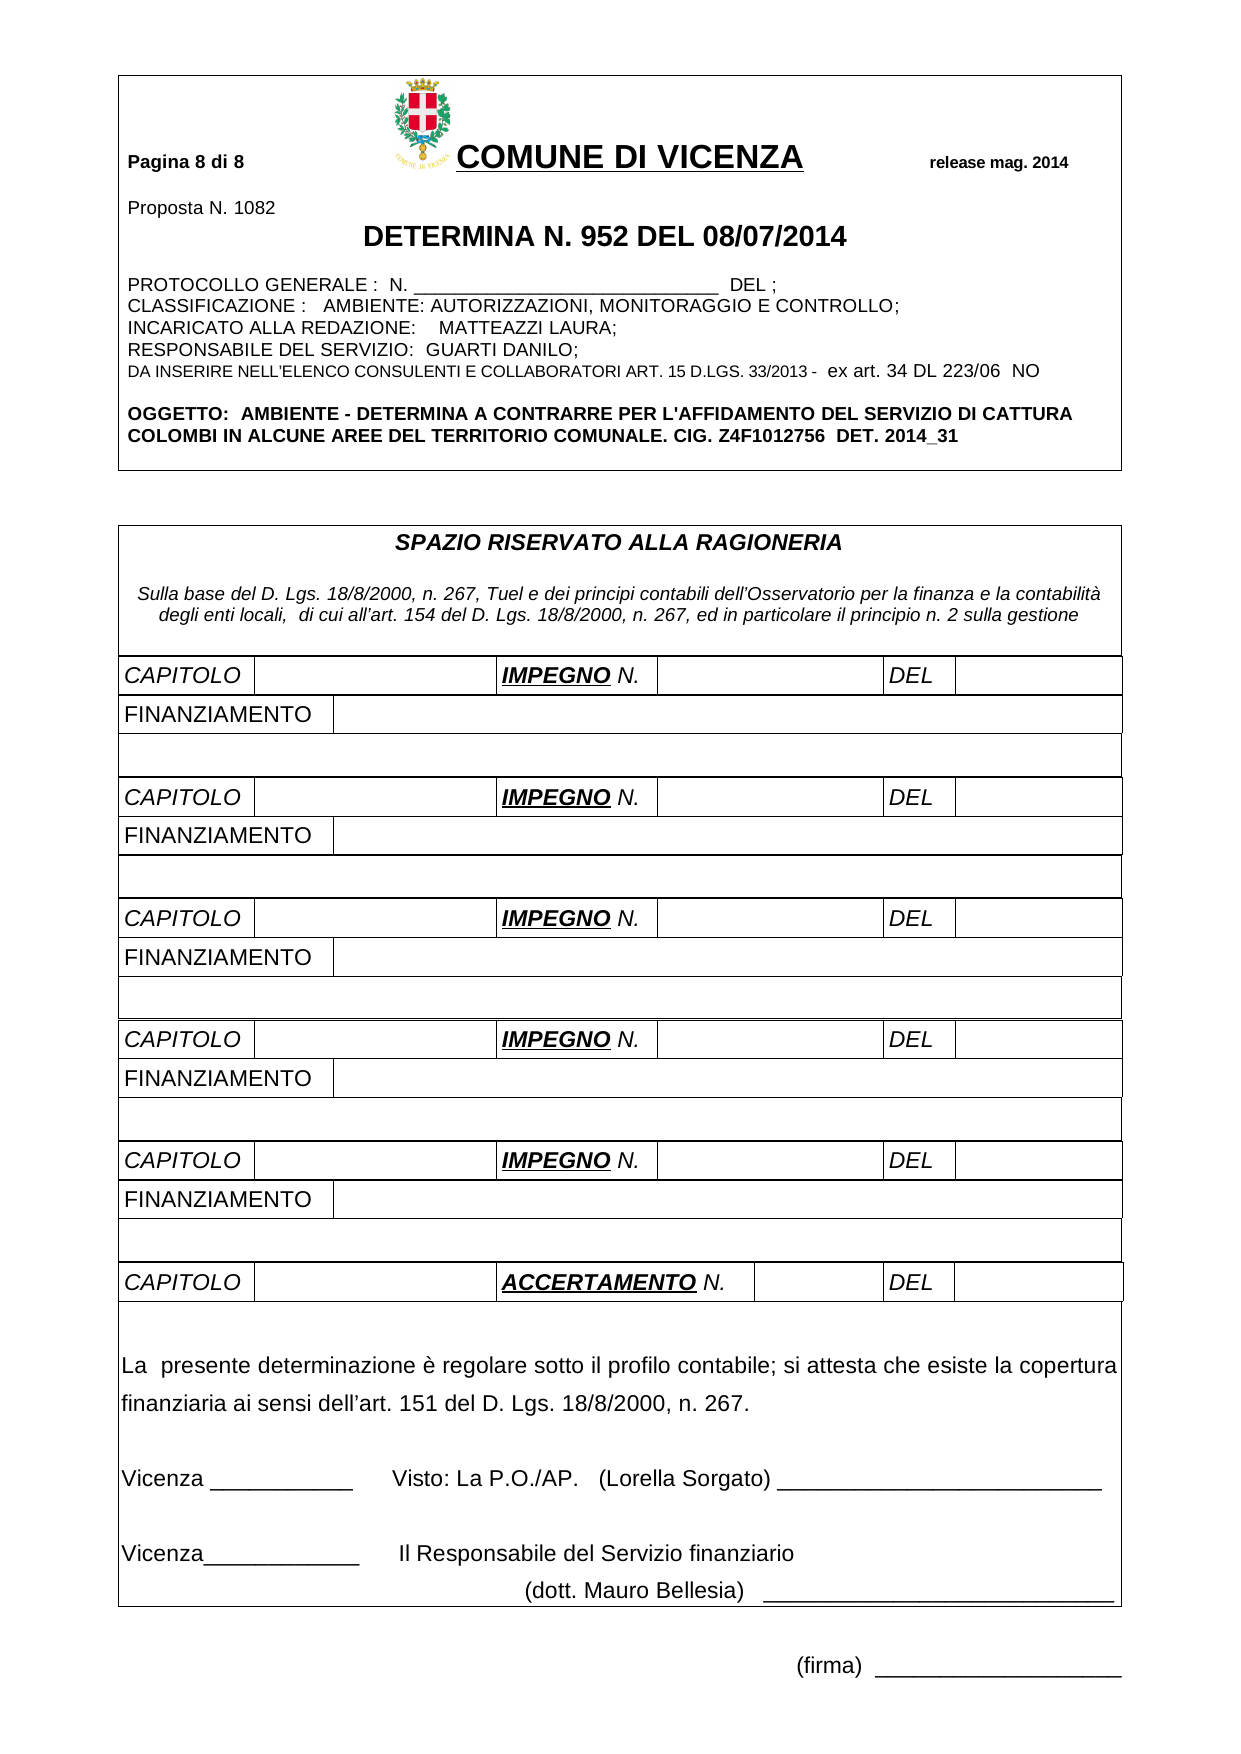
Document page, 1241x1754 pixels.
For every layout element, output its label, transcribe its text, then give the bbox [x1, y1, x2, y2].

table_header CAPITOLO [119, 1263, 254, 1301]
table_header [955, 1263, 1123, 1301]
table_header [334, 817, 1122, 854]
table_header [956, 1142, 1122, 1179]
table_header [334, 938, 1122, 976]
table_header IMPEGNO N. [497, 778, 657, 816]
table_header CAPITOLO [119, 657, 254, 694]
table_header ACCERTAMENTO N. [497, 1263, 754, 1301]
table_header [255, 778, 496, 816]
table_header [658, 657, 883, 694]
table_header FINANZIAMENTO [119, 938, 333, 976]
table_header DEL [884, 899, 955, 937]
table_header IMPEGNO N. [497, 657, 657, 694]
table_header DEL [884, 778, 955, 816]
table_header [255, 1263, 496, 1301]
table_header CAPITOLO [119, 1021, 254, 1058]
table_header DEL [884, 1021, 955, 1058]
table_header [956, 899, 1122, 937]
table_header [658, 899, 883, 937]
table_header [658, 1142, 883, 1179]
table_header FINANZIAMENTO [119, 817, 333, 854]
picture [394, 78, 451, 169]
text Vicenza ___________ Visto: La P.O./AP. (Lorella Sorgato) _________________________ [119, 1451, 1121, 1491]
table_header [255, 899, 496, 937]
table_header CAPITOLO [119, 899, 254, 937]
table_header [658, 1021, 883, 1058]
table_header FINANZIAMENTO [119, 1181, 333, 1218]
text La presente determinazione è regolare sotto il profilo contabile; si attesta che esiste la copertura finanziaria ai sensi dell’art. 151 del D. Lgs. 18/8/2000, n. 267. [119, 1338, 1121, 1416]
table_header CAPITOLO [119, 1142, 254, 1179]
table_header DEL [884, 1142, 955, 1179]
text Sulla base del D. Lgs. 18/8/2000, n. 267, Tuel e dei principi contabili dell’Osservatorio per la finanza e la contabilità degli enti locali, di cui all’art. 154 del D. Lgs. 18/8/2000, n. 267, ed in particolare il principio n. 2 sulla gestione [119, 579, 1121, 626]
table_header [658, 778, 883, 816]
table_header DEL [884, 657, 955, 694]
table_header [334, 696, 1122, 733]
table_header FINANZIAMENTO [119, 1059, 333, 1097]
text SPAZIO RISERVATO ALLA RAGIONERIA [119, 526, 1121, 555]
table_header [255, 1021, 496, 1058]
table_header IMPEGNO N. [497, 1142, 657, 1179]
table_header [956, 1021, 1122, 1058]
table_header DEL [884, 1263, 954, 1301]
table_header [755, 1263, 883, 1301]
table_header [334, 1059, 1122, 1097]
table_header IMPEGNO N. [497, 1021, 657, 1058]
table_header FINANZIAMENTO [119, 696, 333, 733]
table_header [255, 657, 496, 694]
table_header [956, 657, 1122, 694]
text Vicenza____________ Il Responsabile del Servizio finanziario [119, 1526, 1121, 1563]
table_header [255, 1142, 496, 1179]
table_header CAPITOLO [119, 778, 254, 816]
text (dott. Mauro Bellesia) ___________________________ [119, 1563, 1121, 1606]
table_header [956, 778, 1122, 816]
table_header [334, 1181, 1122, 1218]
table_header IMPEGNO N. [497, 899, 657, 937]
